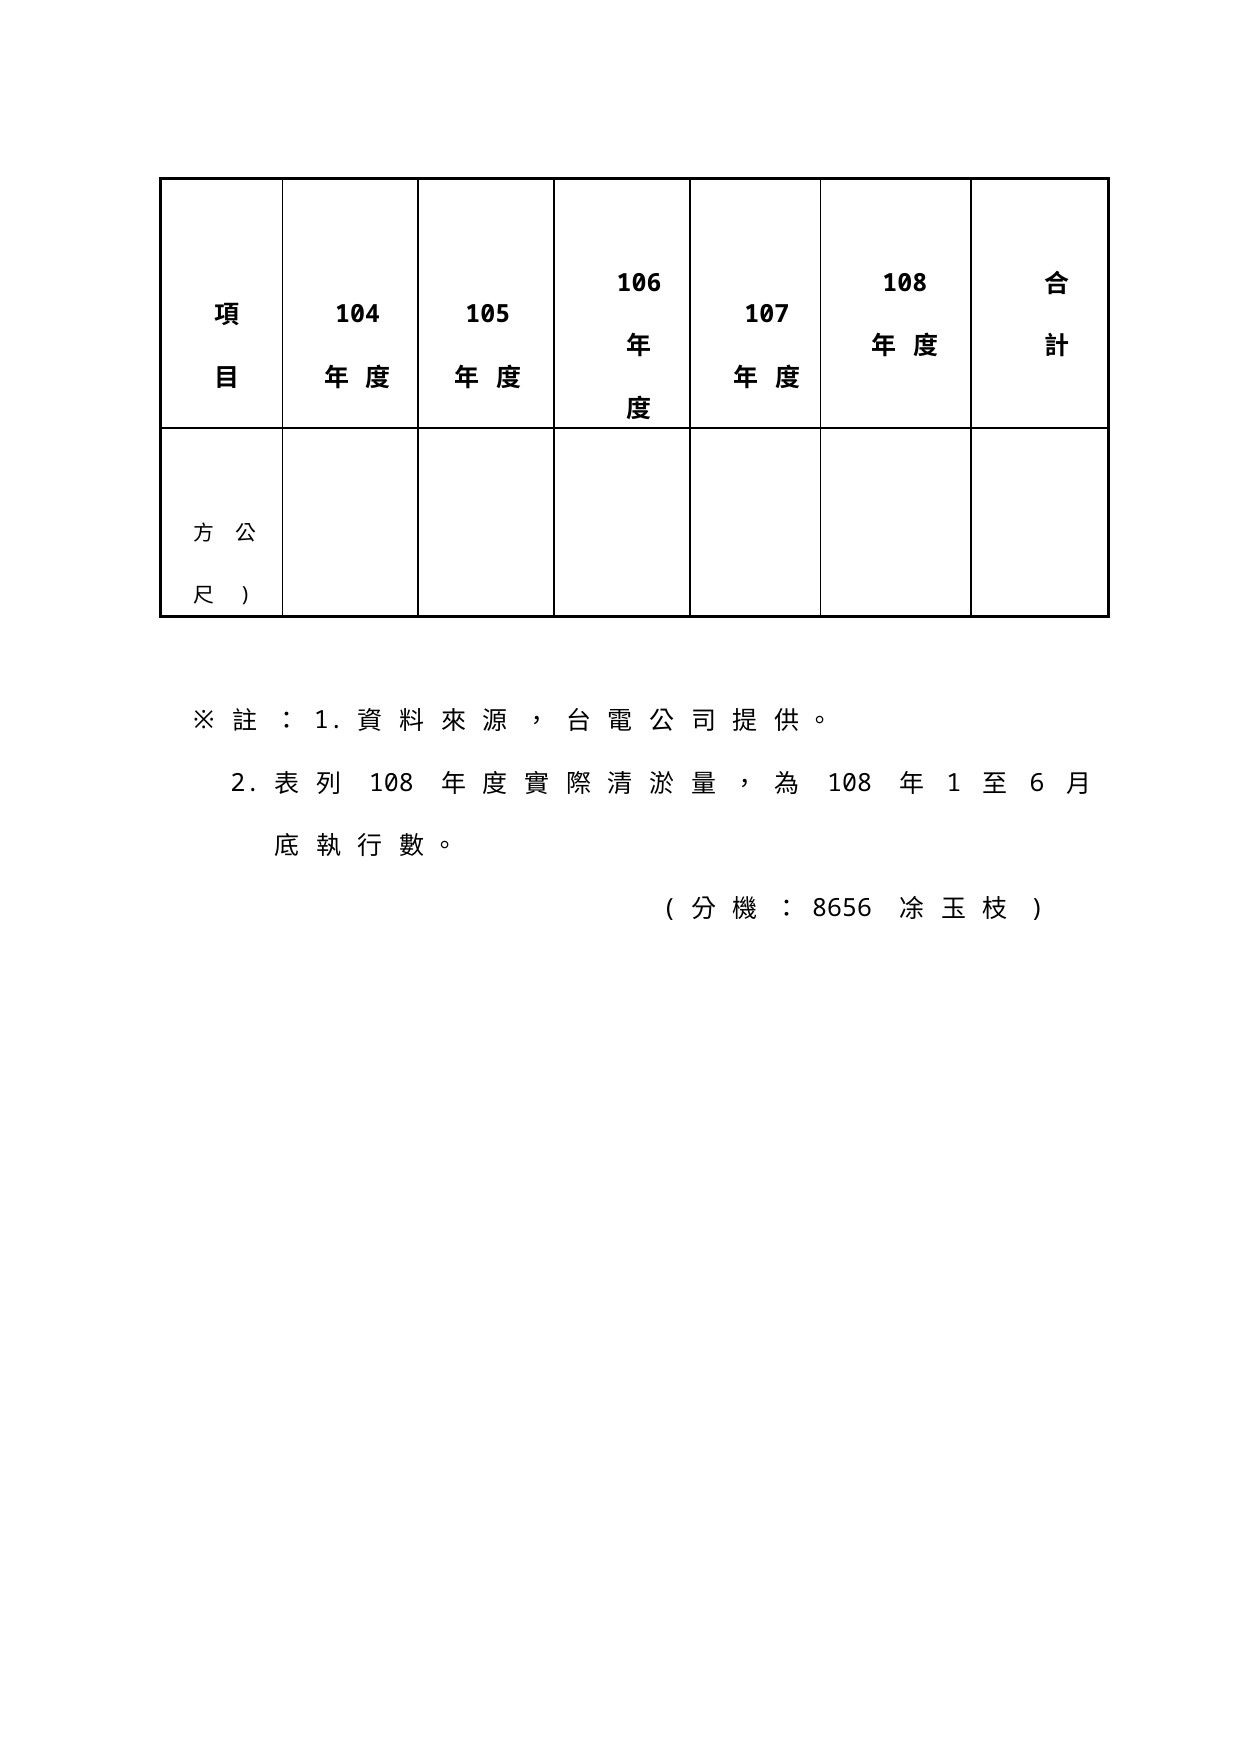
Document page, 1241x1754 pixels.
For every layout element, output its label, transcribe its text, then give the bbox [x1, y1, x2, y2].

table_header 項 目 [162, 180, 282, 427]
table_cell [821, 429, 970, 615]
table_header 104年度 [283, 180, 417, 427]
table_header 108年度 [821, 180, 970, 427]
text (分機：8656 凃玉枝) [183, 865, 1058, 927]
table_header 106年度 [555, 180, 689, 427]
text 2.表列108年度實際清淤量，為108年1至6月底執行數。 [223, 740, 1100, 865]
table_cell [972, 429, 1107, 615]
table_header 合 計 [972, 180, 1107, 427]
table_cell [691, 429, 820, 615]
table_header 107年度 [691, 180, 820, 427]
table_header 105年度 [419, 180, 553, 427]
table_cell [555, 429, 689, 615]
table_cell [419, 429, 553, 615]
table_cell 方公尺) [162, 429, 282, 615]
table_cell [283, 429, 417, 615]
text ※註：1.資料來源，台電公司提供。 [149, 677, 1100, 740]
